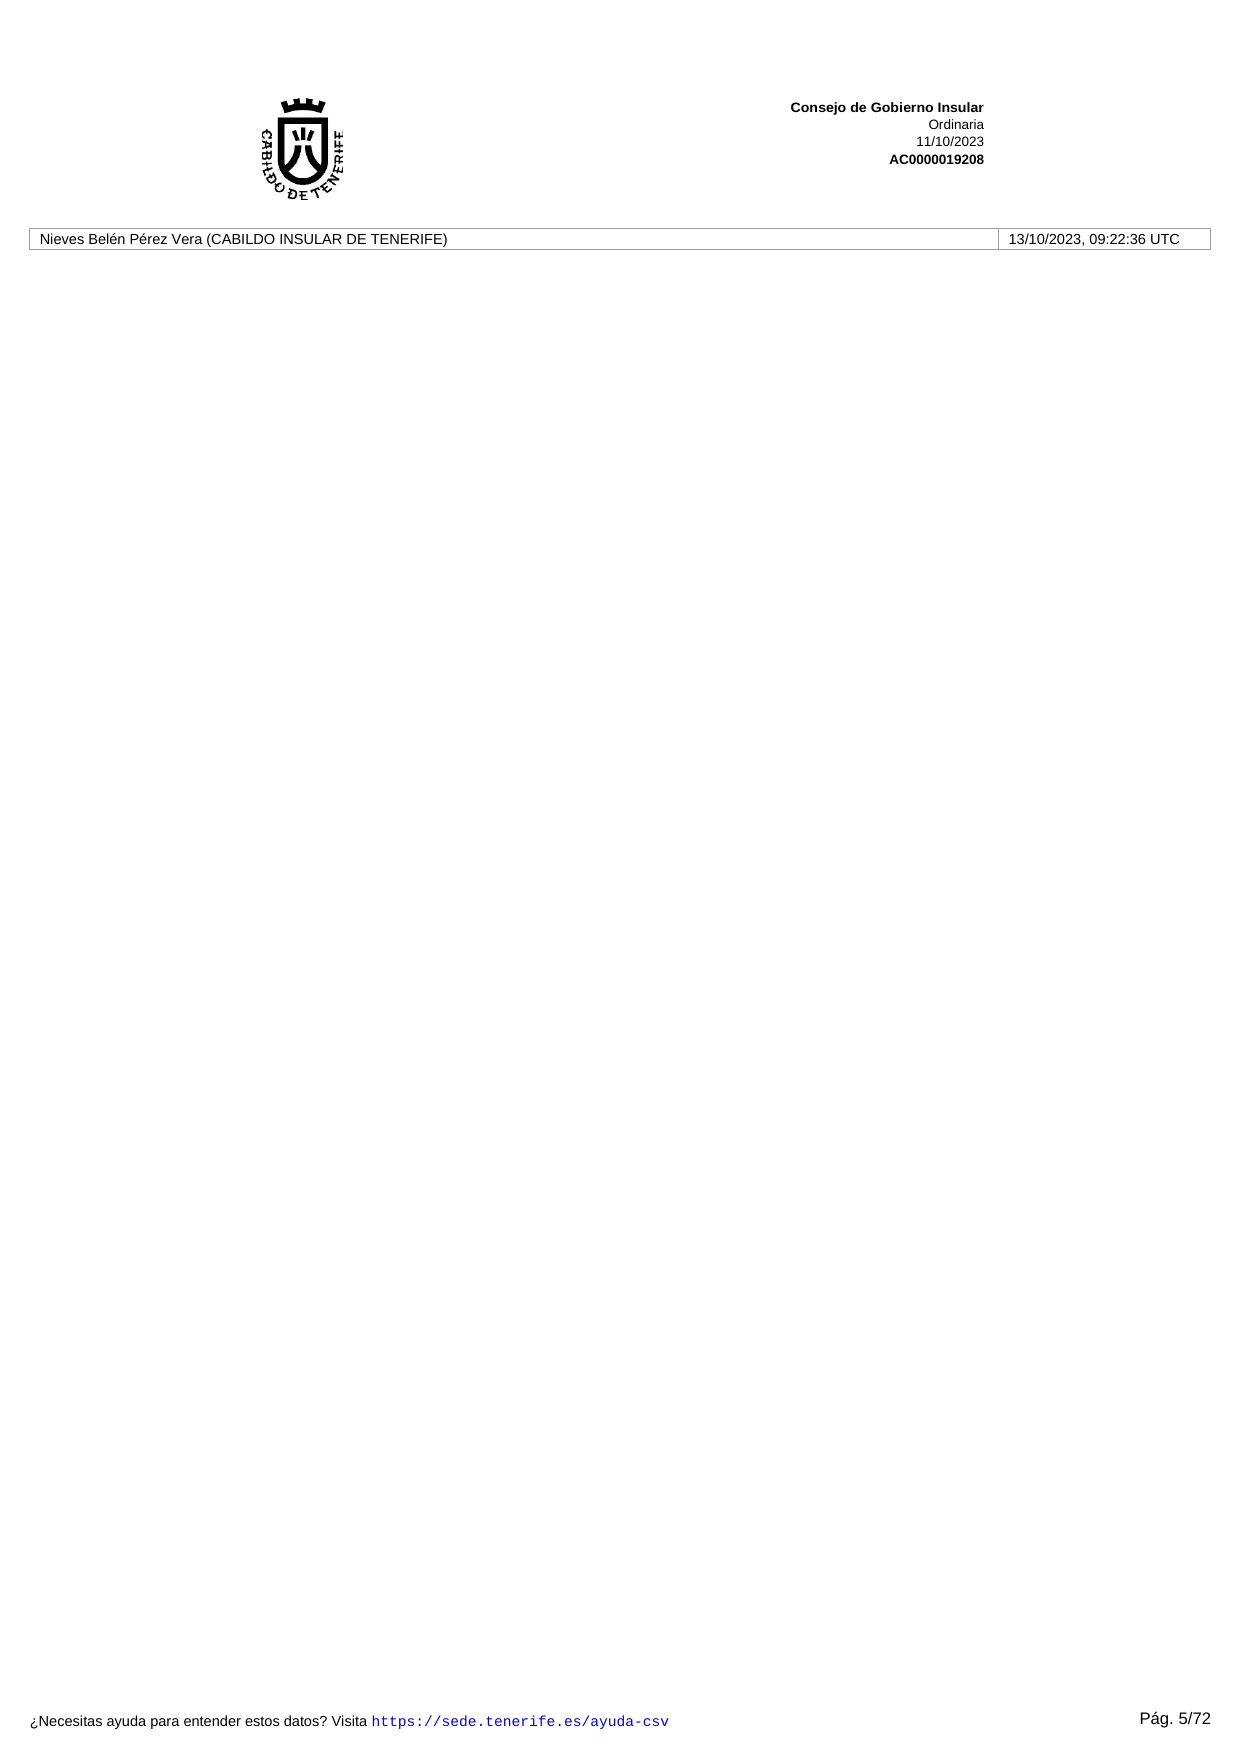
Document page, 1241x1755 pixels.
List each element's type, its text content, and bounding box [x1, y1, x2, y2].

table_cell Nieves Belén Pérez Vera (CABILDO INSULAR DE TENERIFE) [30, 229, 998, 249]
table_cell 13/10/2023, 09:22:36 UTC [999, 229, 1210, 249]
